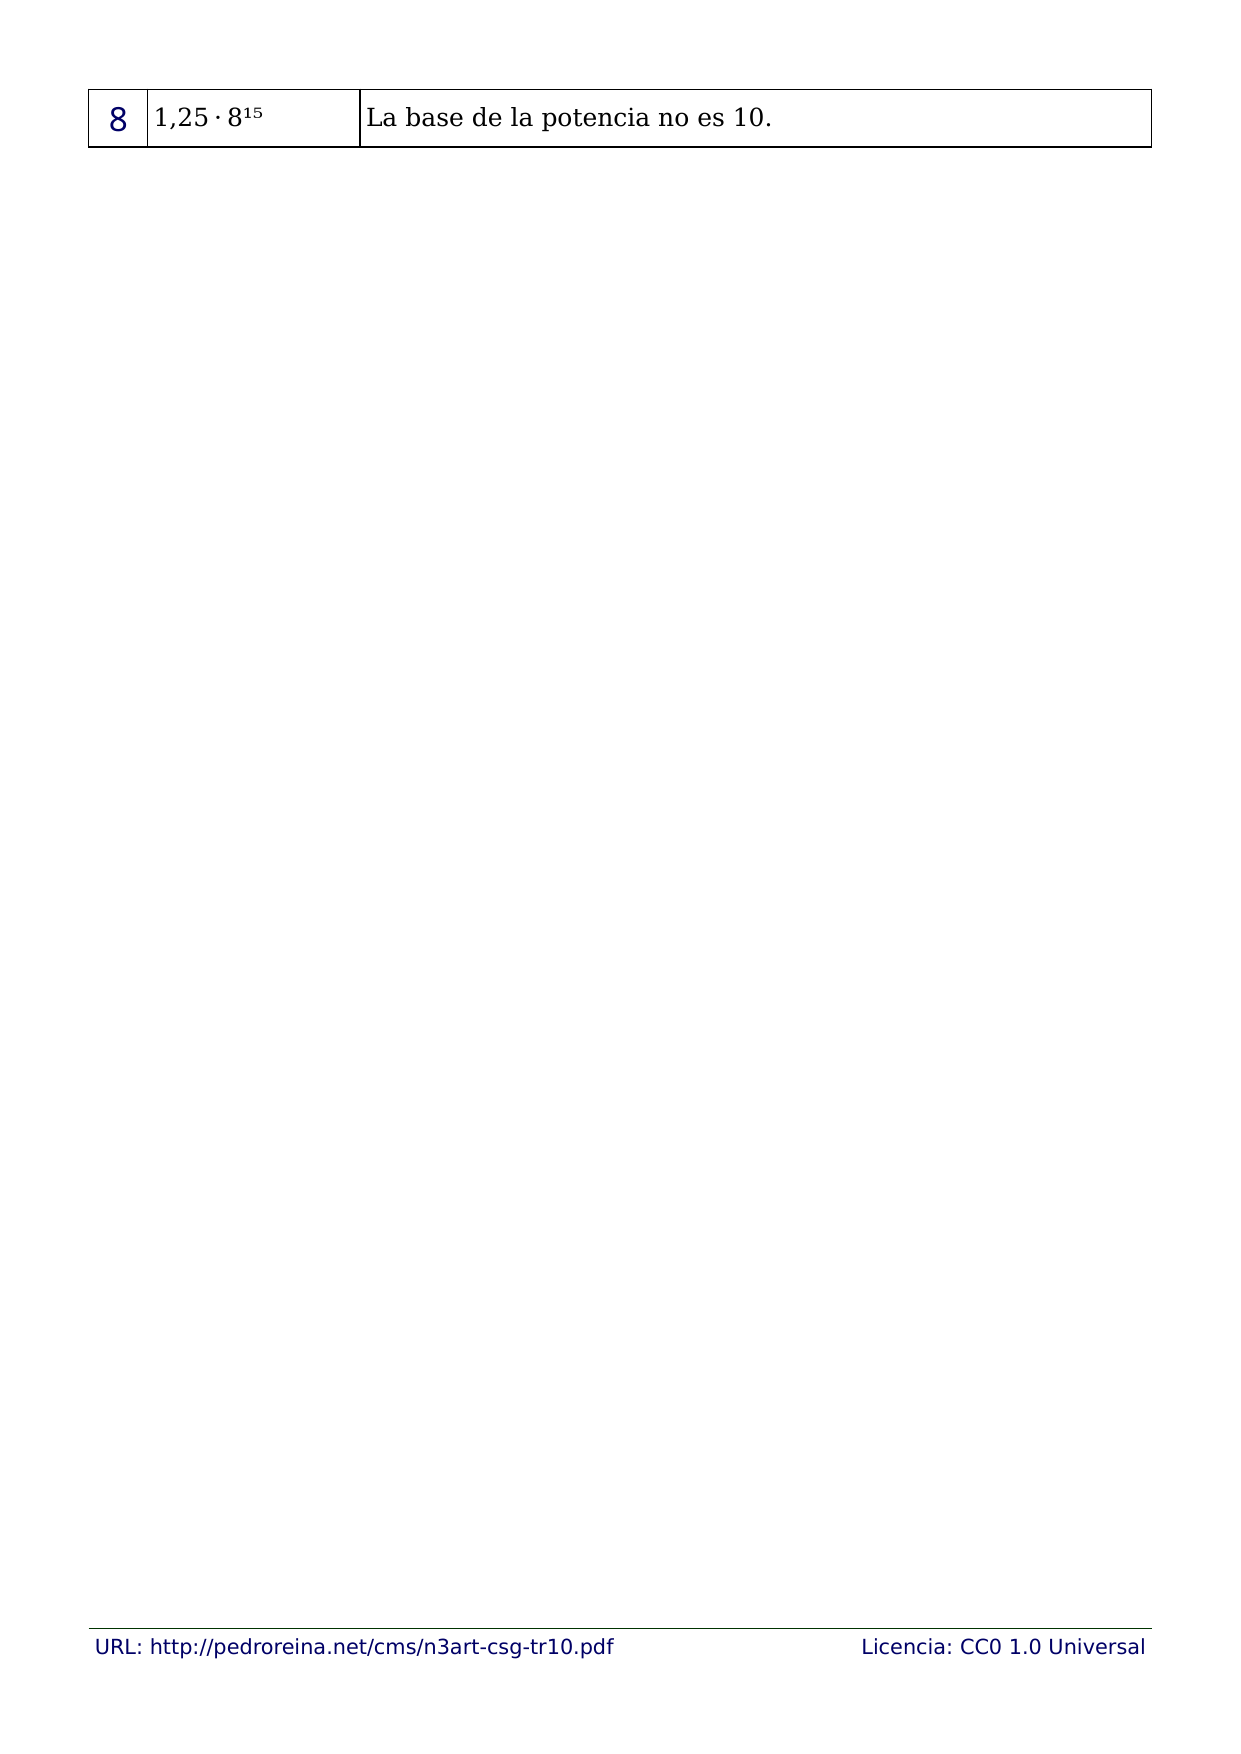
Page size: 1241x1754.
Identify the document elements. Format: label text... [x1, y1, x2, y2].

table_cell La base de la potencia no es 10. [361, 90, 1151, 146]
table_cell 8 [89, 90, 147, 146]
table_cell 1,25 · 8¹⁵ [148, 90, 359, 146]
